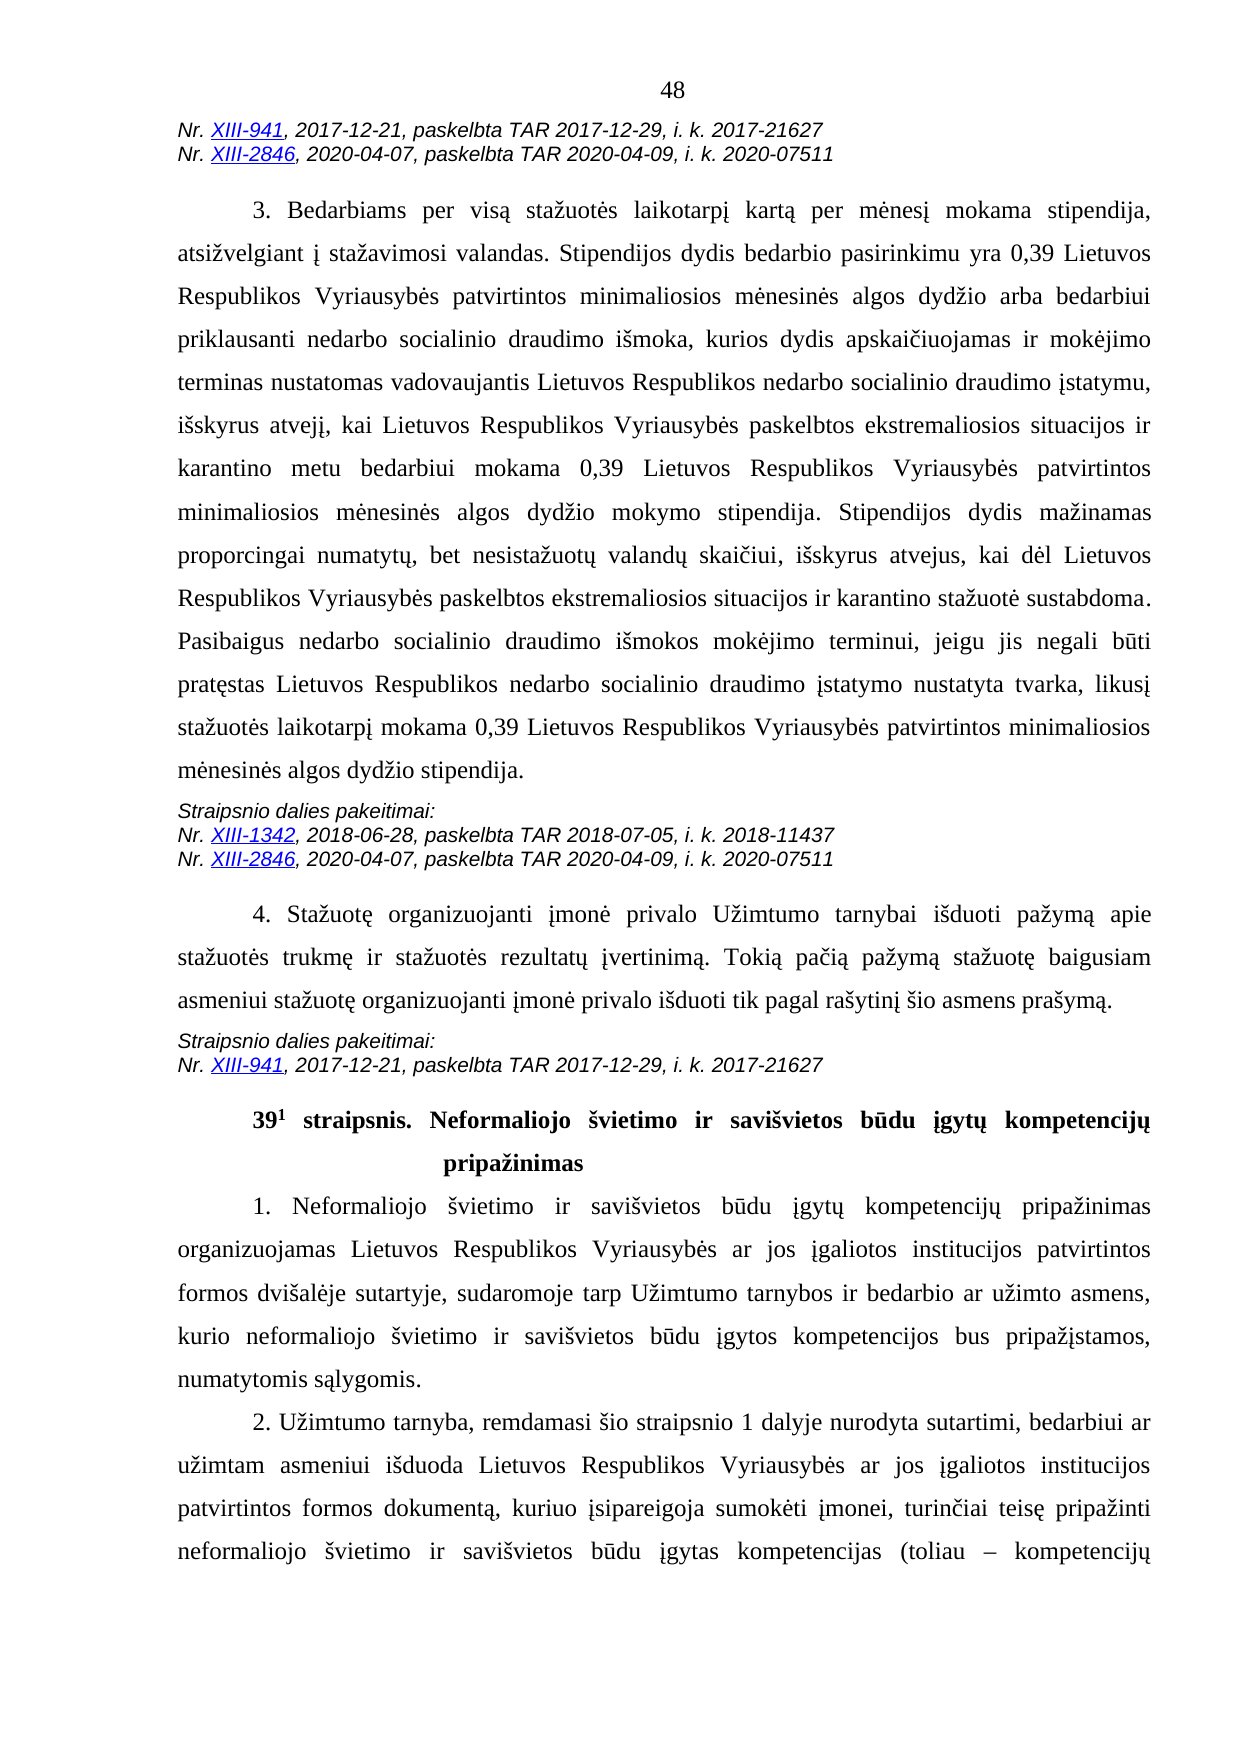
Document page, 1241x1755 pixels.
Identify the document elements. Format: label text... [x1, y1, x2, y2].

text 2. Užimtumo tarnyba, remdamasi šio straipsnio 1 dalyje nurodyta sutartimi, bedarbiui ar užimtam asmeniui išduoda Lietuvos Respublikos Vyriausybės ar jos įgaliotos institucijos patvirtintos formos dokumentą, kuriuo įsipareigoja sumokėti įmonei, turinčiai teisę pripažinti neformaliojo švietimo ir savišvietos būdu įgytas kompetencijas (toliau – kompetencijų [177, 1407, 1152, 1565]
text Nr. XIII-941, 2017-12-21, paskelbta TAR 2017-12-29, i. k. 2017-21627 [177, 1052, 1152, 1076]
text Nr. XIII-2846, 2020-04-07, paskelbta TAR 2020-04-09, i. k. 2020-07511 [177, 142, 1152, 166]
text 1. Neformaliojo švietimo ir savišvietos būdu įgytų kompetencijų pripažinimas organizuojamas Lietuvos Respublikos Vyriausybės ar jos įgaliotos institucijos patvirtintos formos dvišalėje sutartyje, sudaromoje tarp Užimtumo tarnybos ir bedarbio ar užimto asmens, kurio neformaliojo švietimo ir savišvietos būdu įgytos kompetencijos bus pripažįstamos, numatytomis sąlygomis. [177, 1191, 1152, 1393]
text 4. Stažuotę organizuojanti įmonė privalo Užimtumo tarnybai išduoti pažymą apie stažuotės trukmę ir stažuotės rezultatų įvertinimą. Tokią pačią pažymą stažuotę baigusiam asmeniui stažuotę organizuojanti įmonė privalo išduoti tik pagal rašytinį šio asmens prašymą. [177, 899, 1152, 1014]
text 3. Bedarbiams per visą stažuotės laikotarpį kartą per mėnesį mokama stipendija, atsižvelgiant į stažavimosi valandas. Stipendijos dydis bedarbio pasirinkimu yra 0,39 Lietuvos Respublikos Vyriausybės patvirtintos minimaliosios mėnesinės algos dydžio arba bedarbiui priklausanti nedarbo socialinio draudimo išmoka, kurios dydis apskaičiuojamas ir mokėjimo terminas nustatomas vadovaujantis Lietuvos Respublikos nedarbo socialinio draudimo įstatymu, išskyrus atvejį, kai Lietuvos Respublikos Vyriausybės paskelbtos ekstremaliosios situacijos ir karantino metu bedarbiui mokama 0,39 Lietuvos Respublikos Vyriausybės patvirtintos minimaliosios mėnesinės algos dydžio mokymo stipendija. Stipendijos dydis mažinamas proporcingai numatytų, bet nesistažuotų valandų skaičiui, išskyrus atvejus, kai dėl Lietuvos Respublikos Vyriausybės paskelbtos ekstremaliosios situacijos ir karantino stažuotė sustabdoma. Pasibaigus nedarbo socialinio draudimo išmokos mokėjimo terminui, jeigu jis negali būti pratęstas Lietuvos Respublikos nedarbo socialinio draudimo įstatymo nustatyta tvarka, likusį stažuotės laikotarpį mokama 0,39 Lietuvos Respublikos Vyriausybės patvirtintos minimaliosios mėnesinės algos dydžio stipendija. [177, 195, 1152, 784]
text Nr. XIII-1342, 2018-06-28, paskelbta TAR 2018-07-05, i. k. 2018-11437 [177, 822, 1152, 846]
text Straipsnio dalies pakeitimai: [177, 798, 1152, 822]
text 391 straipsnis. Neformaliojo švietimo ir savišvietos būdu įgytų kompetencijų pripažinimas [252, 1105, 1152, 1177]
text Nr. XIII-2846, 2020-04-07, paskelbta TAR 2020-04-09, i. k. 2020-07511 [177, 846, 1152, 870]
text Straipsnio dalies pakeitimai: [177, 1028, 1152, 1052]
text Nr. XIII-941, 2017-12-21, paskelbta TAR 2017-12-29, i. k. 2017-21627 [177, 118, 1152, 142]
